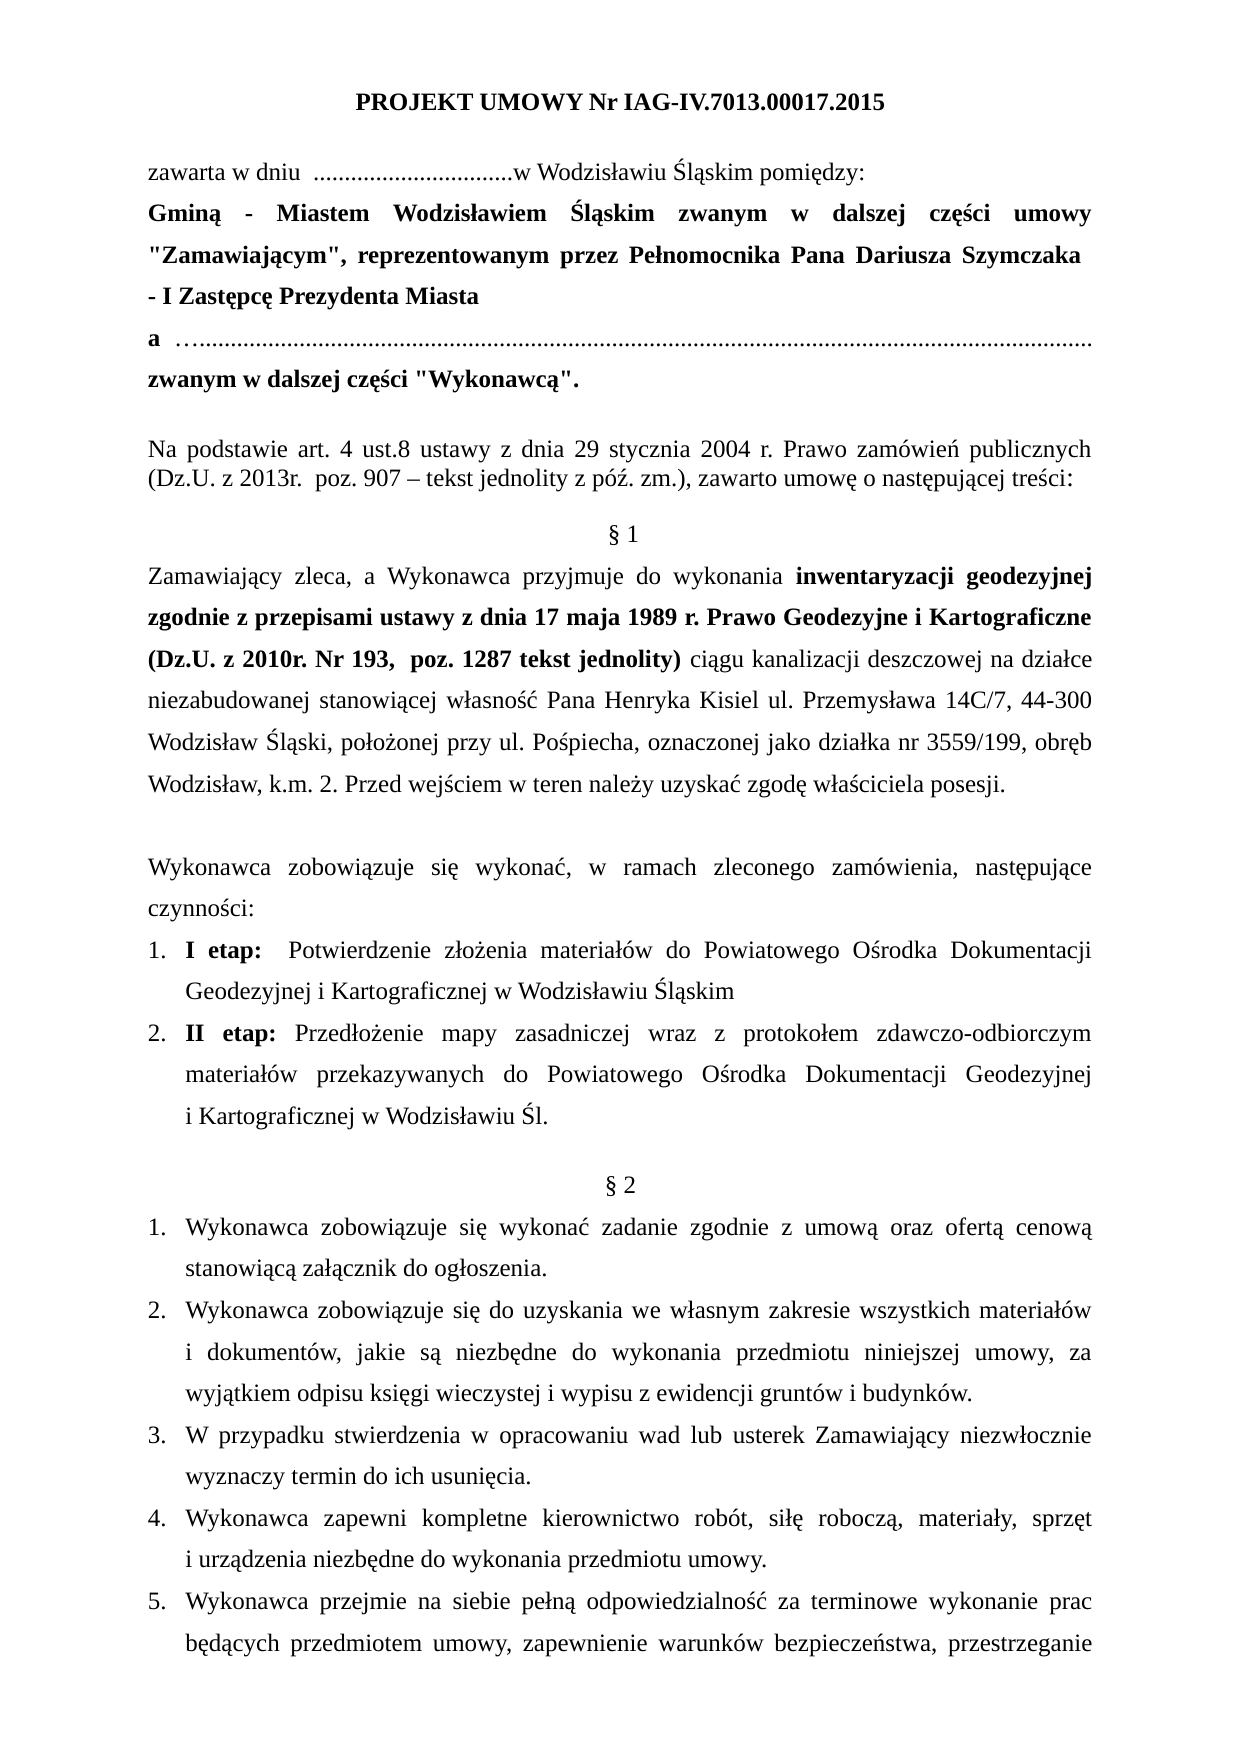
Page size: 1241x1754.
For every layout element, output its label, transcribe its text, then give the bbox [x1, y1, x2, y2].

text § 1 [148, 520, 1093, 548]
list Wykonawca zobowiązuje się wykonać zadanie zgodnie z umową oraz ofertą cenową stanowiącą załącznik do ogłoszenia. [148, 1213, 1093, 1282]
list II etap: Przedłożenie mapy zasadniczej wraz z protokołem zdawczo-odbiorczym materiałów przekazywanych do Powiatowego Ośrodka Dokumentacji Geodezyjnej i Kartograficznej w Wodzisławiu Śl. [148, 1019, 1093, 1130]
list I etap: Potwierdzenie złożenia materiałów do Powiatowego Ośrodka Dokumentacji Geodezyjnej i Kartograficznej w Wodzisławiu Śląskim [148, 936, 1093, 1005]
text PROJEKT UMOWY Nr IAG-IV.7013.00017.2015 [148, 88, 1093, 116]
text Zamawiający zleca, a Wykonawca przyjmuje do wykonania inwentaryzacji geodezyjnej zgodnie z przepisami ustawy z dnia 17 maja 1989 r. Prawo Geodezyjne i Kartograficzne (Dz.U. z 2010r. Nr 193, poz. 1287 tekst jednolity) ciągu kanalizacji deszczowej na działce niezabudowanej stanowiącej własność Pana Henryka Kisiel ul. Przemysława 14C/7, 44-300 Wodzisław Śląski, położonej przy ul. Pośpiecha, oznaczonej jako działka nr 3559/199, obręb Wodzisław, k.m. 2. Przed wejściem w teren należy uzyskać zgodę właściciela posesji. [148, 562, 1093, 797]
text § 2 [148, 1171, 1093, 1199]
text a …............................................................................................................................................... zwanym w dalszej części "Wykonawcą". [148, 324, 1093, 393]
text Wykonawca zobowiązuje się wykonać, w ramach zleconego zamówienia, następujące czynności: [148, 853, 1093, 922]
text Na podstawie art. 4 ust.8 ustawy z dnia 29 stycznia 2004 r. Prawo zamówień publicznych (Dz.U. z 2013r. poz. 907 – tekst jednolity z póź. zm.), zawarto umowę o następującej treści: [148, 435, 1093, 493]
list W przypadku stwierdzenia w opracowaniu wad lub usterek Zamawiający niezwłocznie wyznaczy termin do ich usunięcia. [148, 1421, 1093, 1490]
list Wykonawca zapewni kompletne kierownictwo robót, siłę roboczą, materiały, sprzęt i urządzenia niezbędne do wykonania przedmiotu umowy. [148, 1504, 1093, 1573]
text Gminą - Miastem Wodzisławiem Śląskim zwanym w dalszej części umowy "Zamawiającym", reprezentowanym przez Pełnomocnika Pana Dariusza Szymczaka - I Zastępcę Prezydenta Miasta [148, 199, 1093, 310]
list Wykonawca przejmie na siebie pełną odpowiedzialność za terminowe wykonanie prac będących przedmiotem umowy, zapewnienie warunków bezpieczeństwa, przestrzeganie [148, 1587, 1093, 1656]
text zawarta w dniu ................................w Wodzisławiu Śląskim pomiędzy: [148, 158, 1093, 186]
list Wykonawca zobowiązuje się do uzyskania we własnym zakresie wszystkich materiałów i dokumentów, jakie są niezbędne do wykonania przedmiotu niniejszej umowy, za wyjątkiem odpisu księgi wieczystej i wypisu z ewidencji gruntów i budynków. [148, 1296, 1093, 1407]
